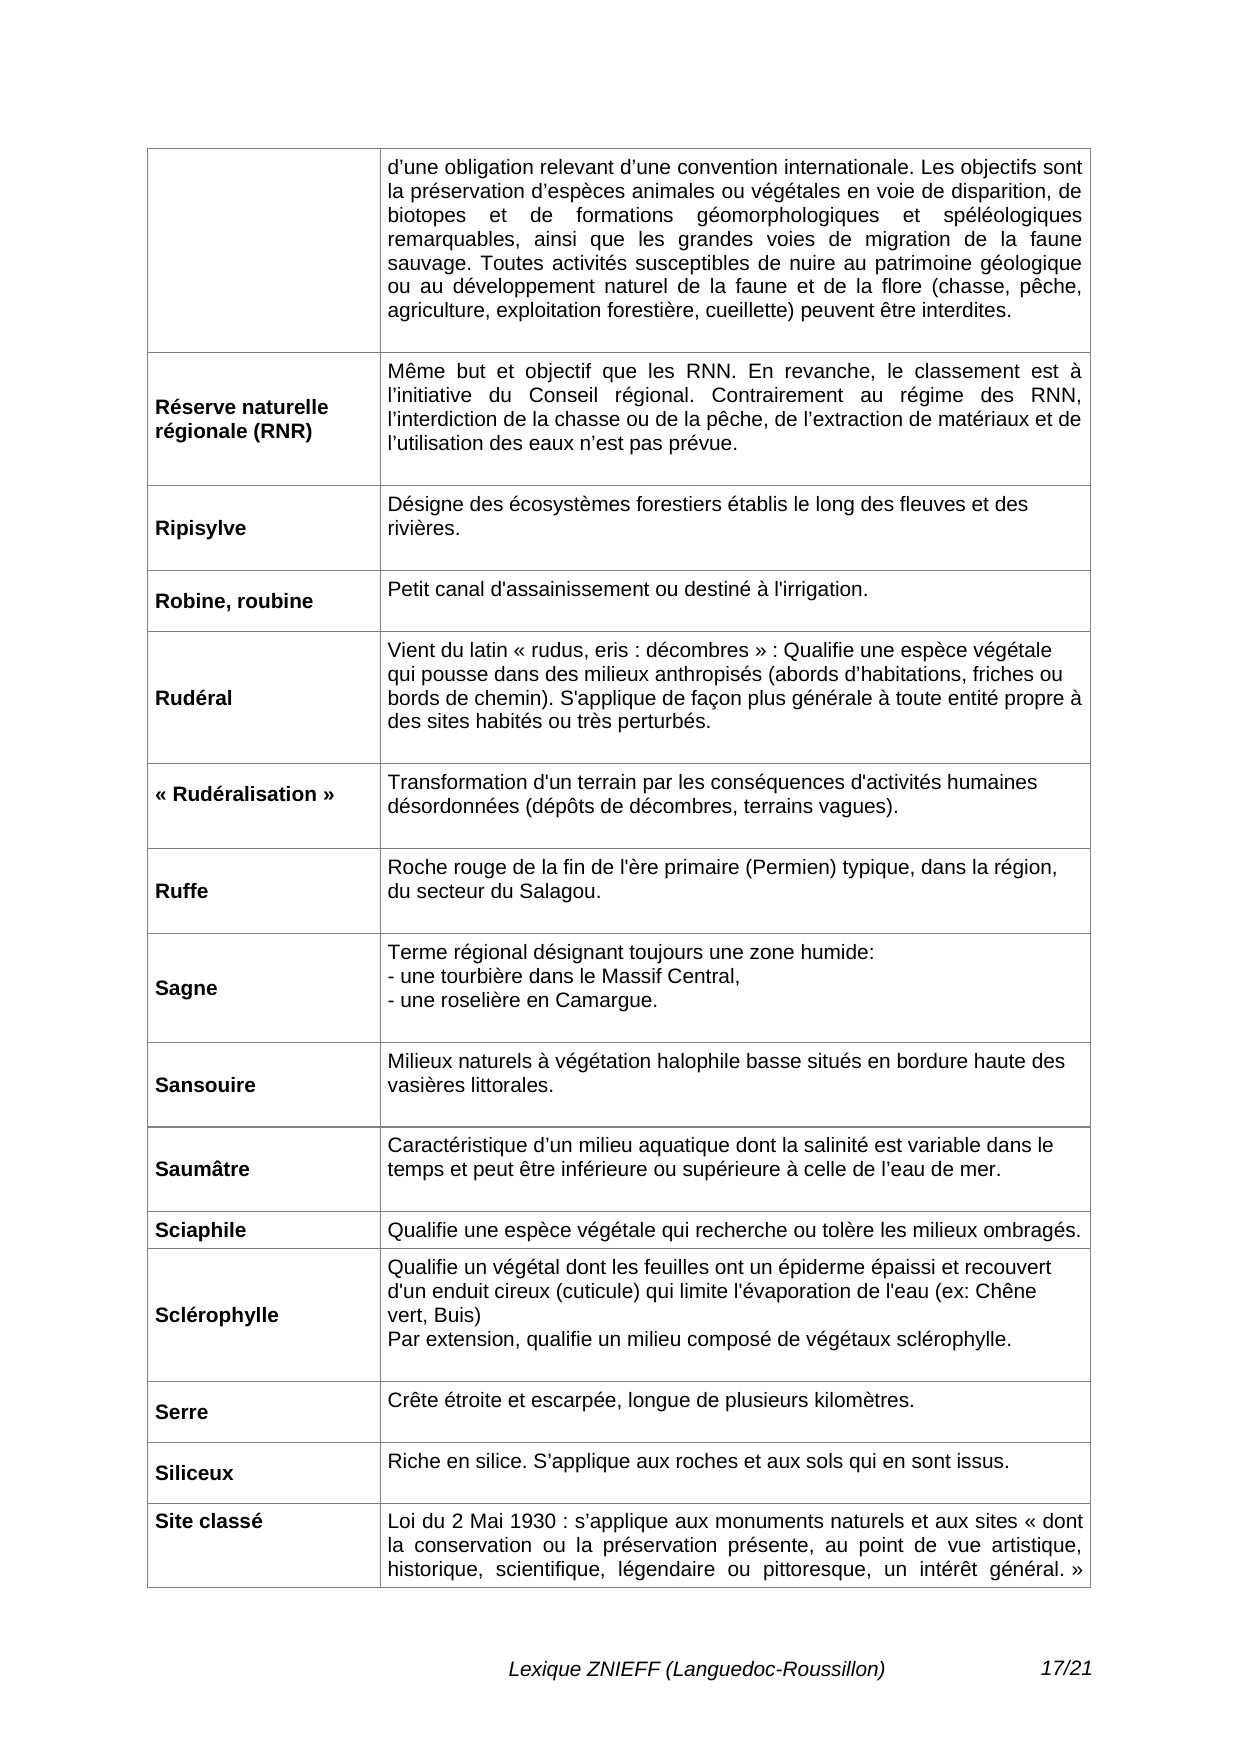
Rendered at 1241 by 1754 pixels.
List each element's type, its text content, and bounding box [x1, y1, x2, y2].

table_cell Rudéral [148, 632, 380, 763]
table_cell [1091, 352, 1124, 485]
table_cell Saumâtre [148, 1128, 380, 1211]
table_cell Qualifie une espèce végétale qui recherche ou tolère les milieux ombragés. [381, 1212, 1090, 1248]
table_cell Caractéristique d’un milieu aquatique dont la salinité est variable dans le temps et peut être inférieure ou supérieure à celle de l’eau de mer. [381, 1128, 1090, 1211]
table_cell [1091, 485, 1124, 570]
table_cell Sansouire [148, 1043, 380, 1126]
table_cell Petit canal d'assainissement ou destiné à l'irrigation. [381, 571, 1090, 631]
table_cell Désigne des écosystèmes forestiers établis le long des fleuves et des rivières. [381, 486, 1090, 570]
table_cell « Rudéralisation » [148, 764, 380, 848]
table_cell [1091, 631, 1124, 763]
table_cell Qualifie un végétal dont les feuilles ont un épiderme épaissi et recouvert d'un enduit cireux (cuticule) qui limite l'évaporation de l'eau (ex: Chêne vert, Buis) Par extension, qualifie un milieu composé de végétaux sclérophylle. [381, 1249, 1090, 1381]
table_cell [1091, 1442, 1124, 1502]
table_cell Réserve naturelle régionale (RNR) [148, 353, 380, 485]
table_cell [1091, 763, 1124, 848]
table_cell [1091, 1381, 1124, 1442]
table_cell d’une obligation relevant d’une convention internationale. Les objectifs sont la préservation d’espèces animales ou végétales en voie de disparition, de biotopes et de formations géomorphologiques et spéléologiques remarquables, ainsi que les grandes voies de migration de la faune sauvage. Toutes activités susceptibles de nuire au patrimoine géologique ou au développement naturel de la faune et de la flore (chasse, pêche, agriculture, exploitation forestière, cueillette) peuvent être interdites. [381, 149, 1090, 352]
table_cell Même but et objectif que les RNN. En revanche, le classement est à l’initiative du Conseil régional. Contrairement au régime des RNN, l’interdiction de la chasse ou de la pêche, de l’extraction de matériaux et de l’utilisation des eaux n’est pas prévue. [381, 353, 1090, 485]
table_cell [1091, 1211, 1124, 1248]
table_cell Robine, roubine [148, 571, 380, 631]
table_cell [148, 149, 380, 352]
table_cell [1091, 570, 1124, 631]
table_cell Site classé [148, 1504, 380, 1587]
table_cell Milieux naturels à végétation halophile basse situés en bordure haute des vasières littorales. [381, 1043, 1090, 1126]
table_cell [1091, 933, 1124, 1042]
table_cell Siliceux [148, 1443, 380, 1502]
table_cell Loi du 2 Mai 1930 : s’applique aux monuments naturels et aux sites « dont la conservation ou la préservation présente, au point de vue artistique, historique, scientifique, légendaire ou pittoresque, un intérêt général. » [381, 1504, 1090, 1587]
table_cell Ruffe [148, 849, 380, 933]
table_cell Terme régional désignant toujours une zone humide: - une tourbière dans le Massif Central, - une roselière en Camargue. [381, 934, 1090, 1042]
table_cell Roche rouge de la fin de l'ère primaire (Permien) typique, dans la région, du secteur du Salagou. [381, 849, 1090, 933]
table_cell Ripisylve [148, 486, 380, 570]
table_cell [1091, 1248, 1124, 1381]
table_cell Serre [148, 1382, 380, 1442]
table_cell [1091, 1503, 1124, 1587]
table_cell [1091, 148, 1124, 352]
table_cell Vient du latin « rudus, eris : décombres » : Qualifie une espèce végétale qui pousse dans des milieux anthropisés (abords d’habitations, friches ou bords de chemin). S'applique de façon plus générale à toute entité propre à des sites habités ou très perturbés. [381, 632, 1090, 763]
table_cell Sclérophylle [148, 1249, 380, 1381]
table_cell Sciaphile [148, 1212, 380, 1248]
table_cell [1091, 1042, 1124, 1126]
table_cell [1091, 1126, 1124, 1211]
table_cell Sagne [148, 934, 380, 1042]
table_cell Crête étroite et escarpée, longue de plusieurs kilomètres. [381, 1382, 1090, 1442]
table_cell Riche en silice. S’applique aux roches et aux sols qui en sont issus. [381, 1443, 1090, 1502]
table_cell [1091, 848, 1124, 933]
table_cell Transformation d'un terrain par les conséquences d'activités humaines désordonnées (dépôts de décombres, terrains vagues). [381, 764, 1090, 848]
